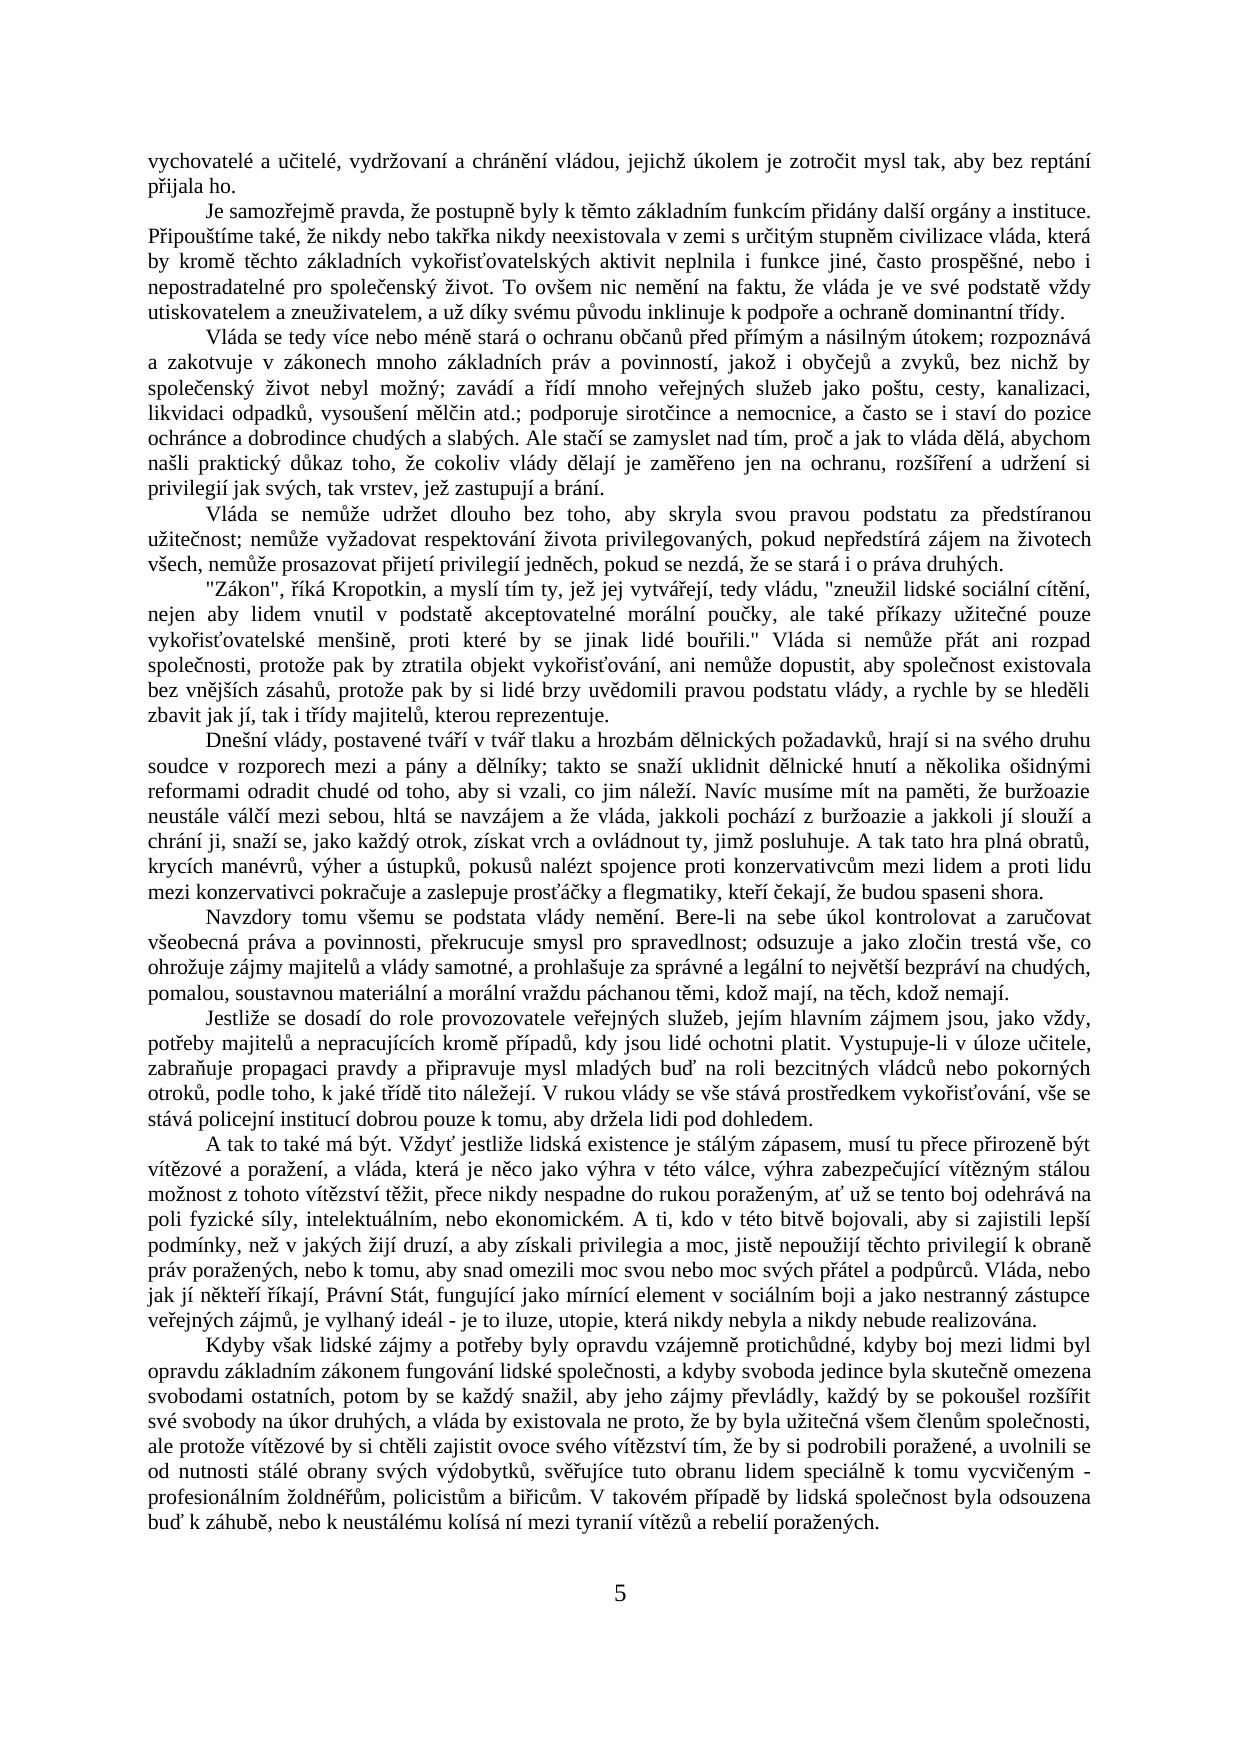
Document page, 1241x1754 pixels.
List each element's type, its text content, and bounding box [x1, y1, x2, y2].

text Vláda se tedy více nebo méně stará o ochranu občanů před přímým a násilným útokem; rozpoznává a zakotvuje v zákonech mnoho základních práv a povinností, jakož i obyčejů a zvyků, bez nichž by společenský život nebyl možný; zavádí a řídí mnoho veřejných služeb jako poštu, cesty, kanalizaci, likvidaci odpadků, vysoušení mělčin atd.; podporuje sirotčince a nemocnice, a často se i staví do pozice ochránce a dobrodince chudých a slabých. Ale stačí se zamyslet nad tím, proč a jak to vláda dělá, abychom našli praktický důkaz toho, že cokoliv vlády dělají je zaměřeno jen na ochranu, rozšíření a udržení si privilegií jak svých, tak vrstev, jež zastupují a brání. [148, 324, 1093, 501]
text Vláda se nemůže udržet dlouho bez toho, aby skryla svou pravou podstatu za předstíranou užitečnost; nemůže vyžadovat respektování života privilegovaných, pokud nepředstírá zájem na životech všech, nemůže prosazovat přijetí privilegií jedněch, pokud se nezdá, že se stará i o práva druhých. [148, 501, 1093, 576]
text "Zákon", říká Kropotkin, a myslí tím ty, jež jej vytvářejí, tedy vládu, "zneužil lidské sociální cítění, nejen aby lidem vnutil v podstatě akceptovatelné morální poučky, ale také příkazy užitečné pouze vykořisťovatelské menšině, proti které by se jinak lidé bouřili." Vláda si nemůže přát ani rozpad společnosti, protože pak by ztratila objekt vykořisťování, ani nemůže dopustit, aby společnost existovala bez vnějších zásahů, protože pak by si lidé brzy uvědomili pravou podstatu vlády, a rychle by se hleděli zbavit jak jí, tak i třídy majitelů, kterou reprezentuje. [148, 576, 1093, 727]
text Kdyby však lidské zájmy a potřeby byly opravdu vzájemně protichůdné, kdyby boj mezi lidmi byl opravdu základním zákonem fungování lidské společnosti, a kdyby svoboda jedince byla skutečně omezena svobodami ostatních, potom by se každý snažil, aby jeho zájmy převládly, každý by se pokoušel rozšířit své svobody na úkor druhých, a vláda by existovala ne proto, že by byla užitečná všem členům společnosti, ale protože vítězové by si chtěli zajistit ovoce svého vítězství tím, že by si podrobili poražené, a uvolnili se od nutnosti stálé obrany svých výdobytků, svěřujíce tuto obranu lidem speciálně k tomu vycvičeným - profesionálním žoldnéřům, policistům a biřicům. V takovém případě by lidská společnost byla odsouzena buď k záhubě, nebo k neustálému kolísá ní mezi tyranií vítězů a rebelií poražených. [148, 1332, 1093, 1534]
text A tak to také má být. Vždyť jestliže lidská existence je stálým zápasem, musí tu přece přirozeně být vítězové a poražení, a vláda, která je něco jako výhra v této válce, výhra zabezpečující vítězným stálou možnost z tohoto vítězství těžit, přece nikdy nespadne do rukou poraženým, ať už se tento boj odehrává na poli fyzické síly, intelektuálním, nebo ekonomickém. A ti, kdo v této bitvě bojovali, aby si zajistili lepší podmínky, než v jakých žijí druzí, a aby získali privilegia a moc, jistě nepoužijí těchto privilegií k obraně práv poražených, nebo k tomu, aby snad omezili moc svou nebo moc svých přátel a podpůrců. Vláda, nebo jak jí někteří říkají, Právní Stát, fungující jako mírnící element v sociálním boji a jako nestranný zástupce veřejných zájmů, je vylhaný ideál - je to iluze, utopie, která nikdy nebyla a nikdy nebude realizována. [148, 1131, 1093, 1332]
text Jestliže se dosadí do role provozovatele veřejných služeb, jejím hlavním zájmem jsou, jako vždy, potřeby majitelů a nepracujících kromě případů, kdy jsou lidé ochotni platit. Vystupuje-li v úloze učitele, zabraňuje propagaci pravdy a připravuje mysl mladých buď na roli bezcitných vládců nebo pokorných otroků, podle toho, k jaké třídě tito náležejí. V rukou vlády se vše stává prostředkem vykořisťování, vše se stává policejní institucí dobrou pouze k tomu, aby držela lidi pod dohledem. [148, 1005, 1093, 1131]
text Dnešní vlády, postavené tváří v tvář tlaku a hrozbám dělnických požadavků, hrají si na svého druhu soudce v rozporech mezi a pány a dělníky; takto se snaží uklidnit dělnické hnutí a několika ošidnými reformami odradit chudé od toho, aby si vzali, co jim náleží. Navíc musíme mít na paměti, že buržoazie neustále válčí mezi sebou, hltá se navzájem a že vláda, jakkoli pochází z buržoazie a jakkoli jí slouží a chrání ji, snaží se, jako každý otrok, získat vrch a ovládnout ty, jimž posluhuje. A tak tato hra plná obratů, krycích manévrů, výher a ústupků, pokusů nalézt spojence proti konzervativcům mezi lidem a proti lidu mezi konzervativci pokračuje a zaslepuje prosťáčky a flegmatiky, kteří čekají, že budou spaseni shora. [148, 727, 1093, 904]
text Je samozřejmě pravda, že postupně byly k těmto základním funkcím přidány další orgány a instituce. Připouštíme také, že nikdy nebo takřka nikdy neexistovala v zemi s určitým stupněm civilizace vláda, která by kromě těchto základních vykořisťovatelských aktivit neplnila i funkce jiné, často prospěšné, nebo i nepostradatelné pro společenský život. To ovšem nic nemění na faktu, že vláda je ve své podstatě vždy utiskovatelem a zneuživatelem, a už díky svému původu inklinuje k podpoře a ochraně dominantní třídy. [148, 198, 1093, 324]
text Navzdory tomu všemu se podstata vlády nemění. Bere-li na sebe úkol kontrolovat a zaručovat všeobecná práva a povinnosti, překrucuje smysl pro spravedlnost; odsuzuje a jako zločin trestá vše, co ohrožuje zájmy majitelů a vlády samotné, a prohlašuje za správné a legální to největší bezpráví na chudých, pomalou, soustavnou materiální a morální vraždu páchanou těmi, kdož mají, na těch, kdož nemají. [148, 904, 1093, 1005]
text vychovatelé a učitelé, vydržovaní a chránění vládou, jejichž úkolem je zotročit mysl tak, aby bez reptání přijala ho. [148, 148, 1093, 198]
